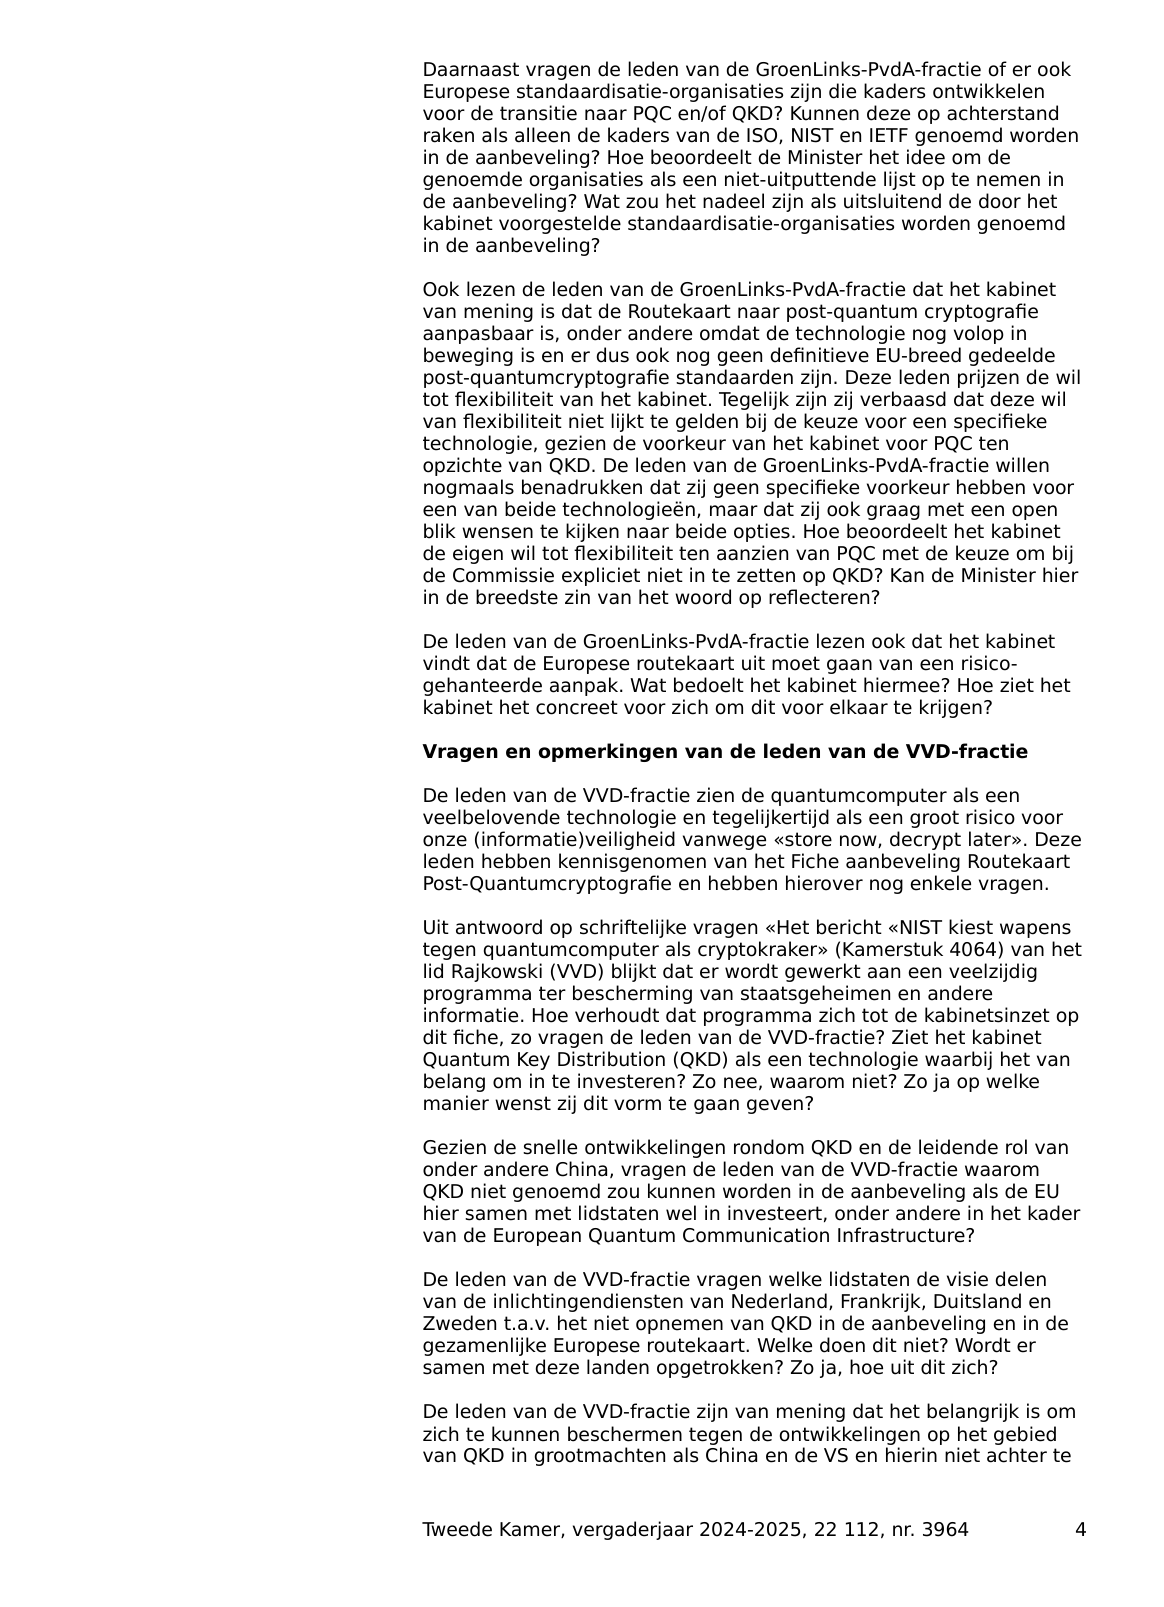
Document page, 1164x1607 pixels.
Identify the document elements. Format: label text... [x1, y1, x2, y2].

text Daarnaast vragen de leden van de GroenLinks-PvdA-fractie of er ook Europese standaardisatie-organisaties zijn die kaders ontwikkelen voor de transitie naar PQC en/of QKD? Kunnen deze op achterstand raken als alleen de kaders van de ISO, NIST en IETF genoemd worden in de aanbeveling? Hoe beoordeelt de Minister het idee om de genoemde organisaties als een niet-uitputtende lijst op te nemen in de aanbeveling? Wat zou het nadeel zijn als uitsluitend de door het kabinet voorgestelde standaardisatie-organisaties worden genoemd in de aanbeveling? [422, 59, 1087, 257]
text De leden van de VVD-fractie zien de quantumcomputer als een veelbelovende technologie en tegelijkertijd als een groot risico voor onze (informatie)veiligheid vanwege «store now, decrypt later». Deze leden hebben kennisgenomen van het Fiche aanbeveling Routekaart Post-Quantumcryptografie en hebben hierover nog enkele vragen. [422, 785, 1087, 895]
text Gezien de snelle ontwikkelingen rondom QKD en de leidende rol van onder andere China, vragen de leden van de VVD-fractie waarom QKD niet genoemd zou kunnen worden in de aanbeveling als de EU hier samen met lidstaten wel in investeert, onder andere in het kader van de European Quantum Communication Infrastructure? [422, 1137, 1087, 1247]
text Uit antwoord op schriftelijke vragen «Het bericht «NIST kiest wapens tegen quantumcomputer als cryptokraker» (Kamerstuk 4064) van het lid Rajkowski (VVD) blijkt dat er wordt gewerkt aan een veelzijdig programma ter bescherming van staatsgeheimen en andere informatie. Hoe verhoudt dat programma zich tot de kabinetsinzet op dit fiche, zo vragen de leden van de VVD-fractie? Ziet het kabinet Quantum Key Distribution (QKD) als een technologie waarbij het van belang om in te investeren? Zo nee, waarom niet? Zo ja op welke manier wenst zij dit vorm te gaan geven? [422, 917, 1087, 1115]
subtitle Vragen en opmerkingen van de leden van de VVD-fractie [422, 741, 1087, 763]
text De leden van de VVD-fractie zijn van mening dat het belangrijk is om zich te kunnen beschermen tegen de ontwikkelingen op het gebied van QKD in grootmachten als China en de VS en hierin niet achter te [422, 1401, 1087, 1467]
text De leden van de GroenLinks-PvdA-fractie lezen ook dat het kabinet vindt dat de Europese routekaart uit moet gaan van een risico-gehanteerde aanpak. Wat bedoelt het kabinet hiermee? Hoe ziet het kabinet het concreet voor zich om dit voor elkaar te krijgen? [422, 631, 1087, 719]
text De leden van de VVD-fractie vragen welke lidstaten de visie delen van de inlichtingendiensten van Nederland, Frankrijk, Duitsland en Zweden t.a.v. het niet opnemen van QKD in de aanbeveling en in de gezamenlijke Europese routekaart. Welke doen dit niet? Wordt er samen met deze landen opgetrokken? Zo ja, hoe uit dit zich? [422, 1269, 1087, 1379]
text Ook lezen de leden van de GroenLinks-PvdA-fractie dat het kabinet van mening is dat de Routekaart naar post-quantum cryptografie aanpasbaar is, onder andere omdat de technologie nog volop in beweging is en er dus ook nog geen definitieve EU-breed gedeelde post-quantumcryptografie standaarden zijn. Deze leden prijzen de wil tot flexibiliteit van het kabinet. Tegelijk zijn zij verbaasd dat deze wil van flexibiliteit niet lijkt te gelden bij de keuze voor een specifieke technologie, gezien de voorkeur van het kabinet voor PQC ten opzichte van QKD. De leden van de GroenLinks-PvdA-fractie willen nogmaals benadrukken dat zij geen specifieke voorkeur hebben voor een van beide technologieën, maar dat zij ook graag met een open blik wensen te kijken naar beide opties. Hoe beoordeelt het kabinet de eigen wil tot flexibiliteit ten aanzien van PQC met de keuze om bij de Commissie expliciet niet in te zetten op QKD? Kan de Minister hier in de breedste zin van het woord op reflecteren? [422, 279, 1087, 609]
